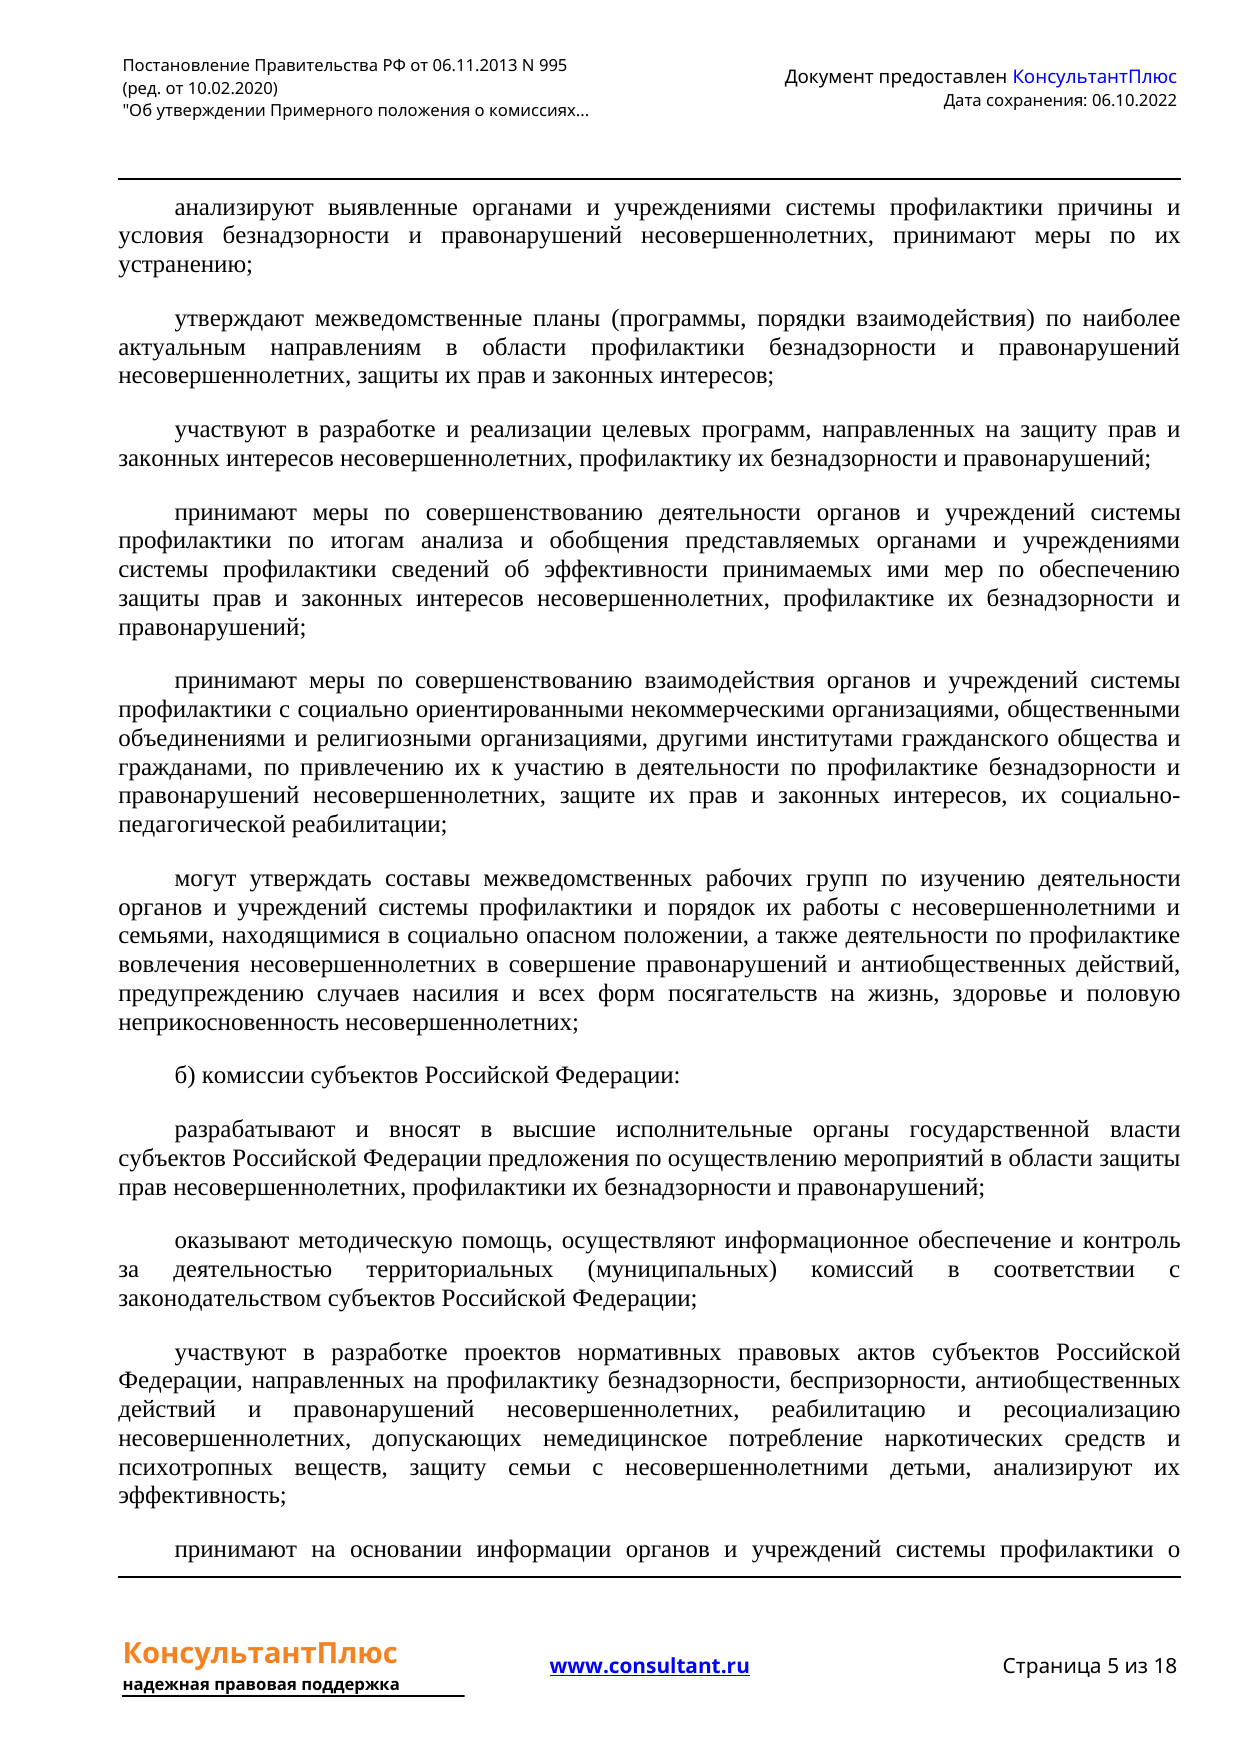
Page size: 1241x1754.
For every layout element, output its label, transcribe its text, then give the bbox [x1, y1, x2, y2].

text разрабатывают и вносят в высшие исполнительные органы государственной власти субъектов Российской Федерации предложения по осуществлению мероприятий в области защиты прав несовершеннолетних, профилактики их безнадзорности и правонарушений; [118, 1114, 1181, 1201]
text могут утверждать составы межведомственных рабочих групп по изучению деятельности органов и учреждений системы профилактики и порядок их работы с несовершеннолетними и семьями, находящимися в социально опасном положении, а также деятельности по профилактике вовлечения несовершеннолетних в совершение правонарушений и антиобщественных действий, предупреждению случаев насилия и всех форм посягательств на жизнь, здоровье и половую неприкосновенность несовершеннолетних; [118, 863, 1181, 1036]
text б) комиссии субъектов Российской Федерации: [118, 1061, 1181, 1089]
text анализируют выявленные органами и учреждениями системы профилактики причины и условия безнадзорности и правонарушений несовершеннолетних, принимают меры по их устранению; [118, 192, 1181, 278]
text принимают на основании информации органов и учреждений системы профилактики о [118, 1534, 1181, 1563]
text принимают меры по совершенствованию деятельности органов и учреждений системы профилактики по итогам анализа и обобщения представляемых органами и учреждениями системы профилактики сведений об эффективности принимаемых ими мер по обеспечению защиты прав и законных интересов несовершеннолетних, профилактике их безнадзорности и правонарушений; [118, 497, 1181, 641]
text участвуют в разработке и реализации целевых программ, направленных на защиту прав и законных интересов несовершеннолетних, профилактику их безнадзорности и правонарушений; [118, 414, 1181, 472]
text участвуют в разработке проектов нормативных правовых актов субъектов Российской Федерации, направленных на профилактику безнадзорности, беспризорности, антиобщественных действий и правонарушений несовершеннолетних, реабилитацию и ресоциализацию несовершеннолетних, допускающих немедицинское потребление наркотических средств и психотропных веществ, защиту семьи с несовершеннолетними детьми, анализируют их эффективность; [118, 1337, 1181, 1509]
text оказывают методическую помощь, осуществляют информационное обеспечение и контроль за деятельностью территориальных (муниципальных) комиссий в соответствии с законодательством субъектов Российской Федерации; [118, 1226, 1181, 1312]
text утверждают межведомственные планы (программы, порядки взаимодействия) по наиболее актуальным направлениям в области профилактики безнадзорности и правонарушений несовершеннолетних, защиты их прав и законных интересов; [118, 303, 1181, 389]
text принимают меры по совершенствованию взаимодействия органов и учреждений системы профилактики с социально ориентированными некоммерческими организациями, общественными объединениями и религиозными организациями, другими институтами гражданского общества и гражданами, по привлечению их к участию в деятельности по профилактике безнадзорности и правонарушений несовершеннолетних, защите их прав и законных интересов, их социально-педагогической реабилитации; [118, 666, 1181, 838]
